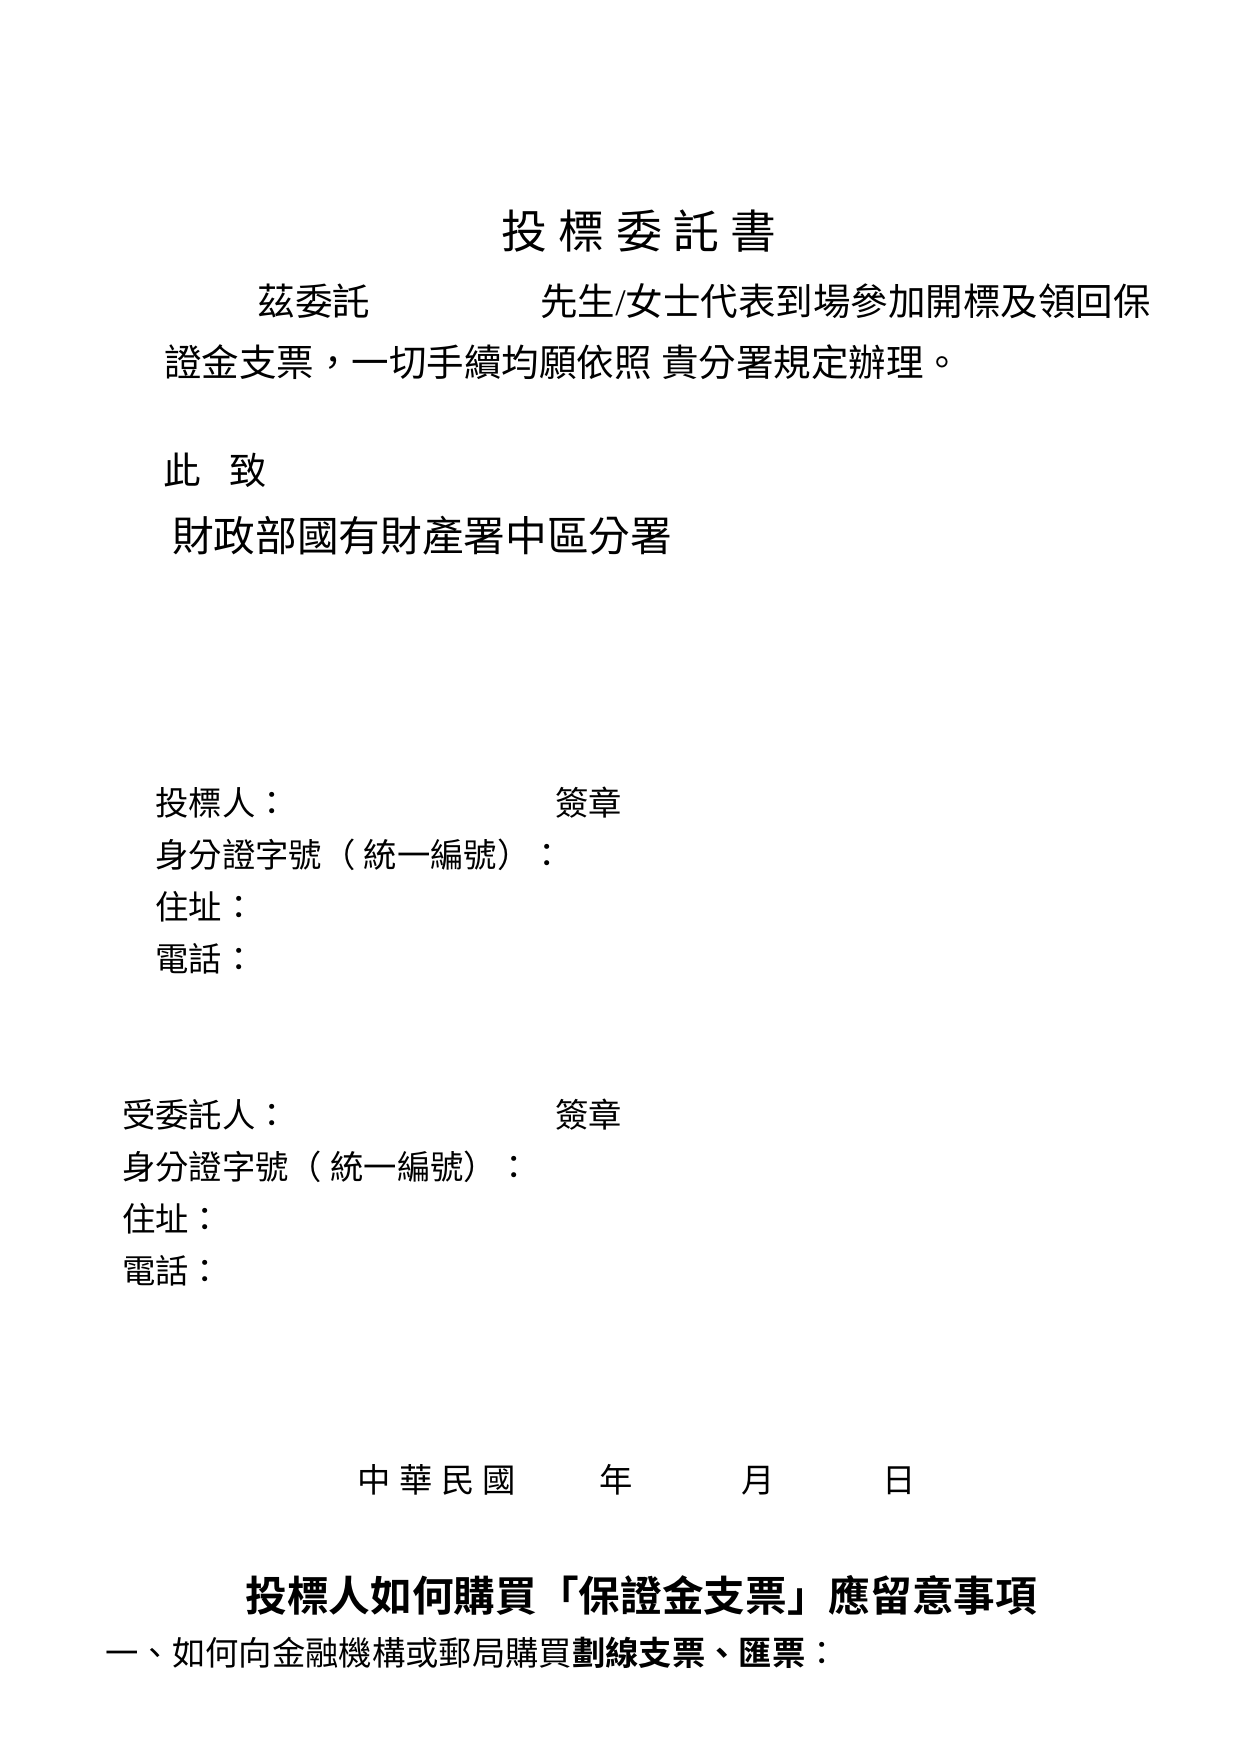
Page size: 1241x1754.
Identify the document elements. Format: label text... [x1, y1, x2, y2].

text 投標人： 簽章 [89, 782, 1152, 823]
text 一、如何向金融機構或郵局購買劃線支票、匯票： [89, 1623, 1152, 1676]
text 身分證字號（ 統一編號）： [89, 1146, 1152, 1188]
text 住址： [89, 1198, 1152, 1240]
text 此 致 [89, 451, 1152, 492]
text 電話： [89, 1251, 1152, 1292]
text 投標人如何購買「保證金支票」應留意事項 [89, 1563, 1152, 1623]
text 投 標 委 託 書 [89, 215, 1152, 257]
text 財政部國有財產署中區分署 [89, 503, 1152, 563]
text 身分證字號（ 統一編號）： [89, 834, 1152, 876]
text 中 華 民 國 年 月 日 [89, 1459, 1152, 1501]
text 受委託人： 簽章 [89, 1094, 1152, 1136]
text 住址： [89, 886, 1152, 928]
text 電話： [89, 938, 1152, 980]
text 茲委託 先生/女士代表到場參加開標及領回保證金支票，一切手續均願依照 貴分署規定辦理。 [164, 267, 1152, 388]
